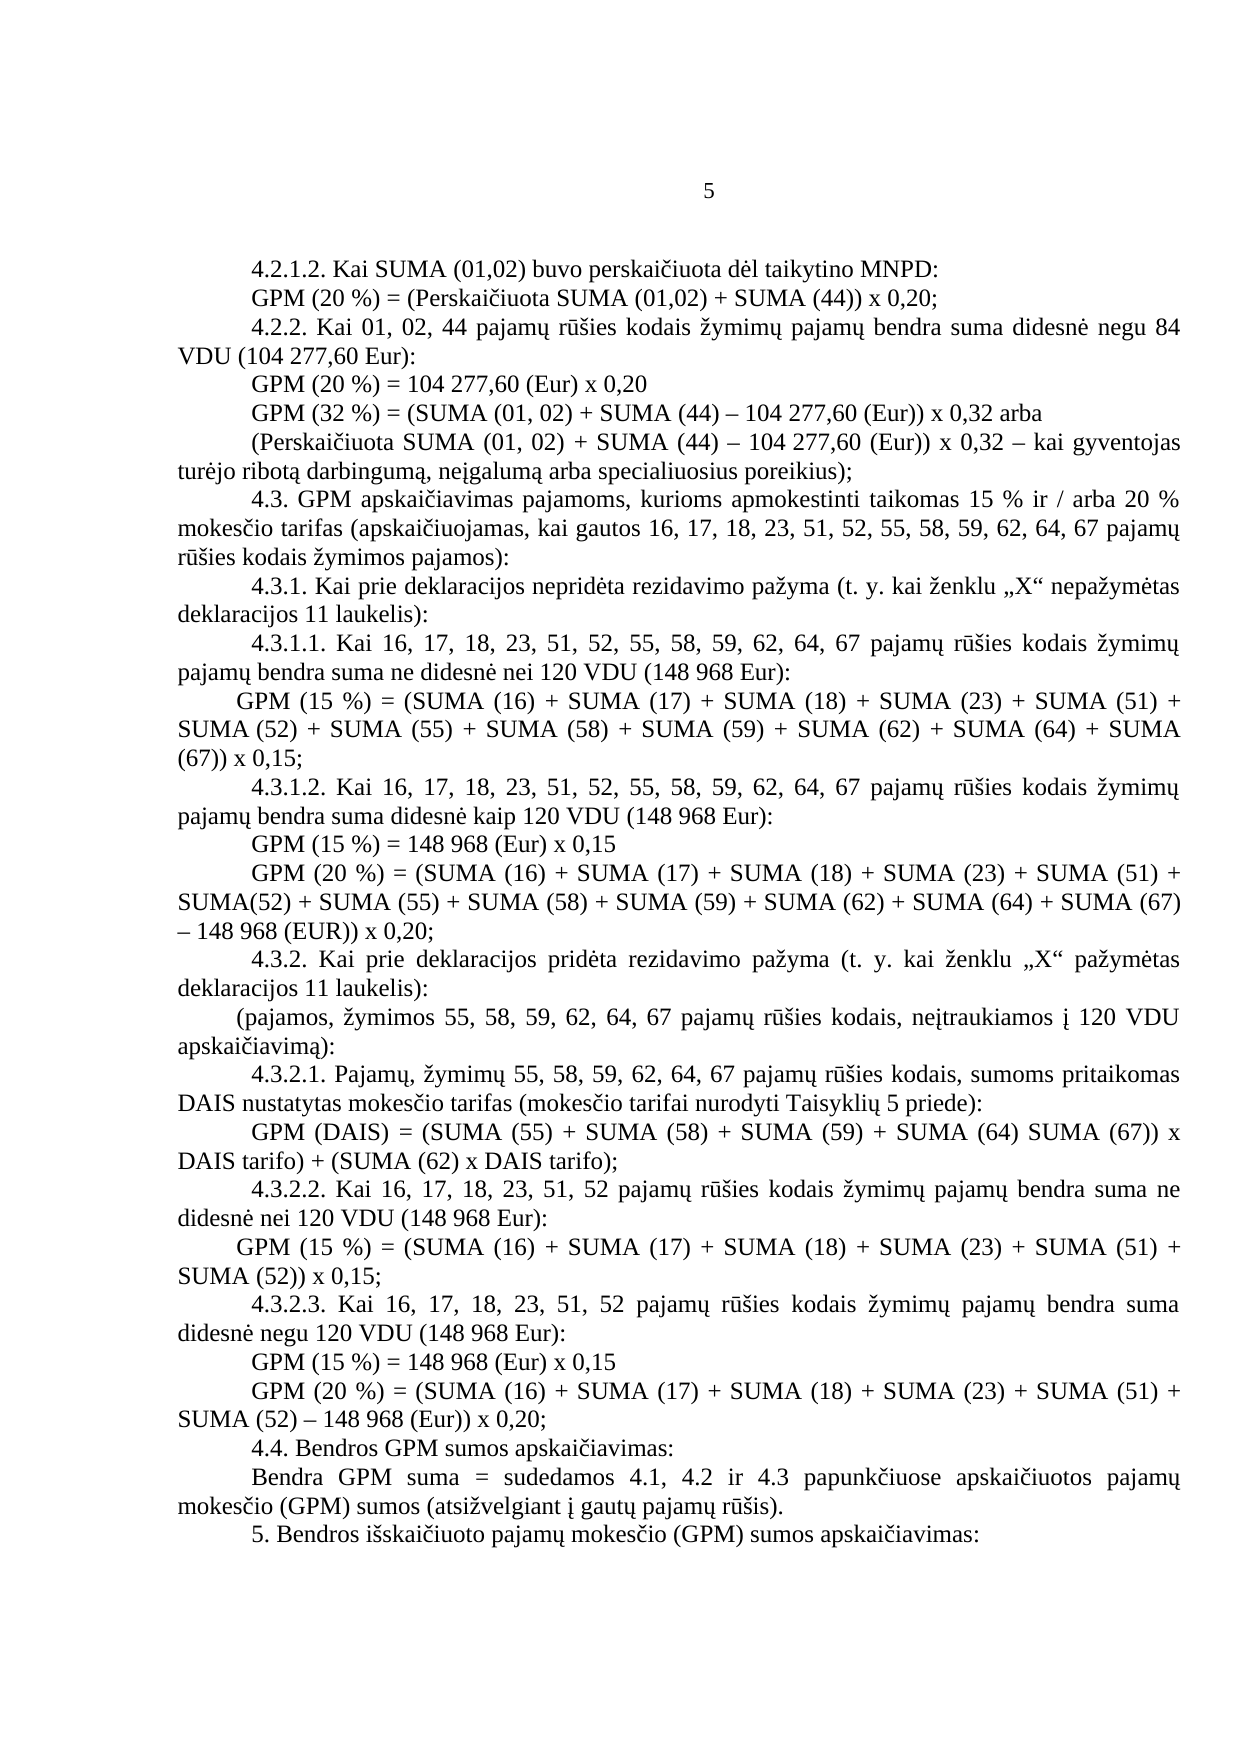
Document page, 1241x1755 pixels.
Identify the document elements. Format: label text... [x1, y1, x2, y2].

text GPM (15 %) = (SUMA (16) + SUMA (17) + SUMA (18) + SUMA (23) + SUMA (51) + SUMA (52) + SUMA (55) + SUMA (58) + SUMA (59) + SUMA (62) + SUMA (64) + SUMA (67)) x 0,15; [177, 686, 1181, 772]
text 4.3.2.1. Pajamų, žymimų 55, 58, 59, 62, 64, 67 pajamų rūšies kodais, sumoms pritaikomas DAIS nustatytas mokesčio tarifas (mokesčio tarifai nurodyti Taisyklių 5 priede): [177, 1059, 1181, 1117]
text 4.3.1.1. Kai 16, 17, 18, 23, 51, 52, 55, 58, 59, 62, 64, 67 pajamų rūšies kodais žymimų pajamų bendra suma ne didesnė nei 120 VDU (148 968 Eur): [177, 628, 1181, 686]
text 4.4. Bendros GPM sumos apskaičiavimas: [251, 1433, 1181, 1462]
text GPM (32 %) = (SUMA (01, 02) + SUMA (44) – 104 277,60 (Eur)) x 0,32 arba [177, 398, 1181, 427]
text GPM (20 %) = (Perskaičiuota SUMA (01,02) + SUMA (44)) x 0,20; [177, 283, 1181, 312]
text 4.3.2.3. Kai 16, 17, 18, 23, 51, 52 pajamų rūšies kodais žymimų pajamų bendra suma didesnė negu 120 VDU (148 968 Eur): [177, 1289, 1181, 1347]
text 4.2.1.2. Kai SUMA (01,02) buvo perskaičiuota dėl taikytino MNPD: [177, 254, 1181, 283]
text (pajamos, žymimos 55, 58, 59, 62, 64, 67 pajamų rūšies kodais, neįtraukiamos į 120 VDU apskaičiavimą): [177, 1002, 1181, 1059]
text 4.3. GPM apskaičiavimas pajamoms, kurioms apmokestinti taikomas 15 % ir / arba 20 % mokesčio tarifas (apskaičiuojamas, kai gautos 16, 17, 18, 23, 51, 52, 55, 58, 59, 62, 64, 67 pajamų rūšies kodais žymimos pajamos): [177, 484, 1181, 571]
text 4.3.2.2. Kai 16, 17, 18, 23, 51, 52 pajamų rūšies kodais žymimų pajamų bendra suma ne didesnė nei 120 VDU (148 968 Eur): [177, 1174, 1181, 1232]
text 4.3.1.2. Kai 16, 17, 18, 23, 51, 52, 55, 58, 59, 62, 64, 67 pajamų rūšies kodais žymimų pajamų bendra suma didesnė kaip 120 VDU (148 968 Eur): [177, 772, 1181, 829]
text GPM (15 %) = 148 968 (Eur) x 0,15 [177, 1347, 1181, 1376]
text GPM (15 %) = (SUMA (16) + SUMA (17) + SUMA (18) + SUMA (23) + SUMA (51) + SUMA (52)) x 0,15; [177, 1232, 1181, 1289]
text 4.3.2. Kai prie deklaracijos pridėta rezidavimo pažyma (t. y. kai ženklu „X“ pažymėtas deklaracijos 11 laukelis): [177, 944, 1181, 1002]
text 4.2.2. Kai 01, 02, 44 pajamų rūšies kodais žymimų pajamų bendra suma didesnė negu 84 VDU (104 277,60 Eur): [177, 312, 1181, 369]
text 4.3.1. Kai prie deklaracijos nepridėta rezidavimo pažyma (t. y. kai ženklu „X“ nepažymėtas deklaracijos 11 laukelis): [177, 571, 1181, 628]
text GPM (20 %) = (SUMA (16) + SUMA (17) + SUMA (18) + SUMA (23) + SUMA (51) + SUMA (52) – 148 968 (Eur)) x 0,20; [177, 1376, 1181, 1433]
text (Perskaičiuota SUMA (01, 02) + SUMA (44) – 104 277,60 (Eur)) x 0,32 – kai gyventojas turėjo ribotą darbingumą, neįgalumą arba specialiuosius poreikius); [177, 427, 1181, 484]
text Bendra GPM suma = sudedamos 4.1, 4.2 ir 4.3 papunkčiuose apskaičiuotos pajamų mokesčio (GPM) sumos (atsižvelgiant į gautų pajamų rūšis). [177, 1462, 1181, 1519]
text GPM (20 %) = 104 277,60 (Eur) x 0,20 [177, 369, 1181, 398]
text GPM (DAIS) = (SUMA (55) + SUMA (58) + SUMA (59) + SUMA (64) SUMA (67)) x DAIS tarifo) + (SUMA (62) x DAIS tarifo); [177, 1117, 1181, 1174]
text GPM (15 %) = 148 968 (Eur) x 0,15 [177, 829, 1181, 858]
text GPM (20 %) = (SUMA (16) + SUMA (17) + SUMA (18) + SUMA (23) + SUMA (51) + SUMA(52) + SUMA (55) + SUMA (58) + SUMA (59) + SUMA (62) + SUMA (64) + SUMA (67) – 148 968 (EUR)) x 0,20; [177, 858, 1181, 944]
text 5. Bendros išskaičiuoto pajamų mokesčio (GPM) sumos apskaičiavimas: [177, 1519, 1181, 1548]
